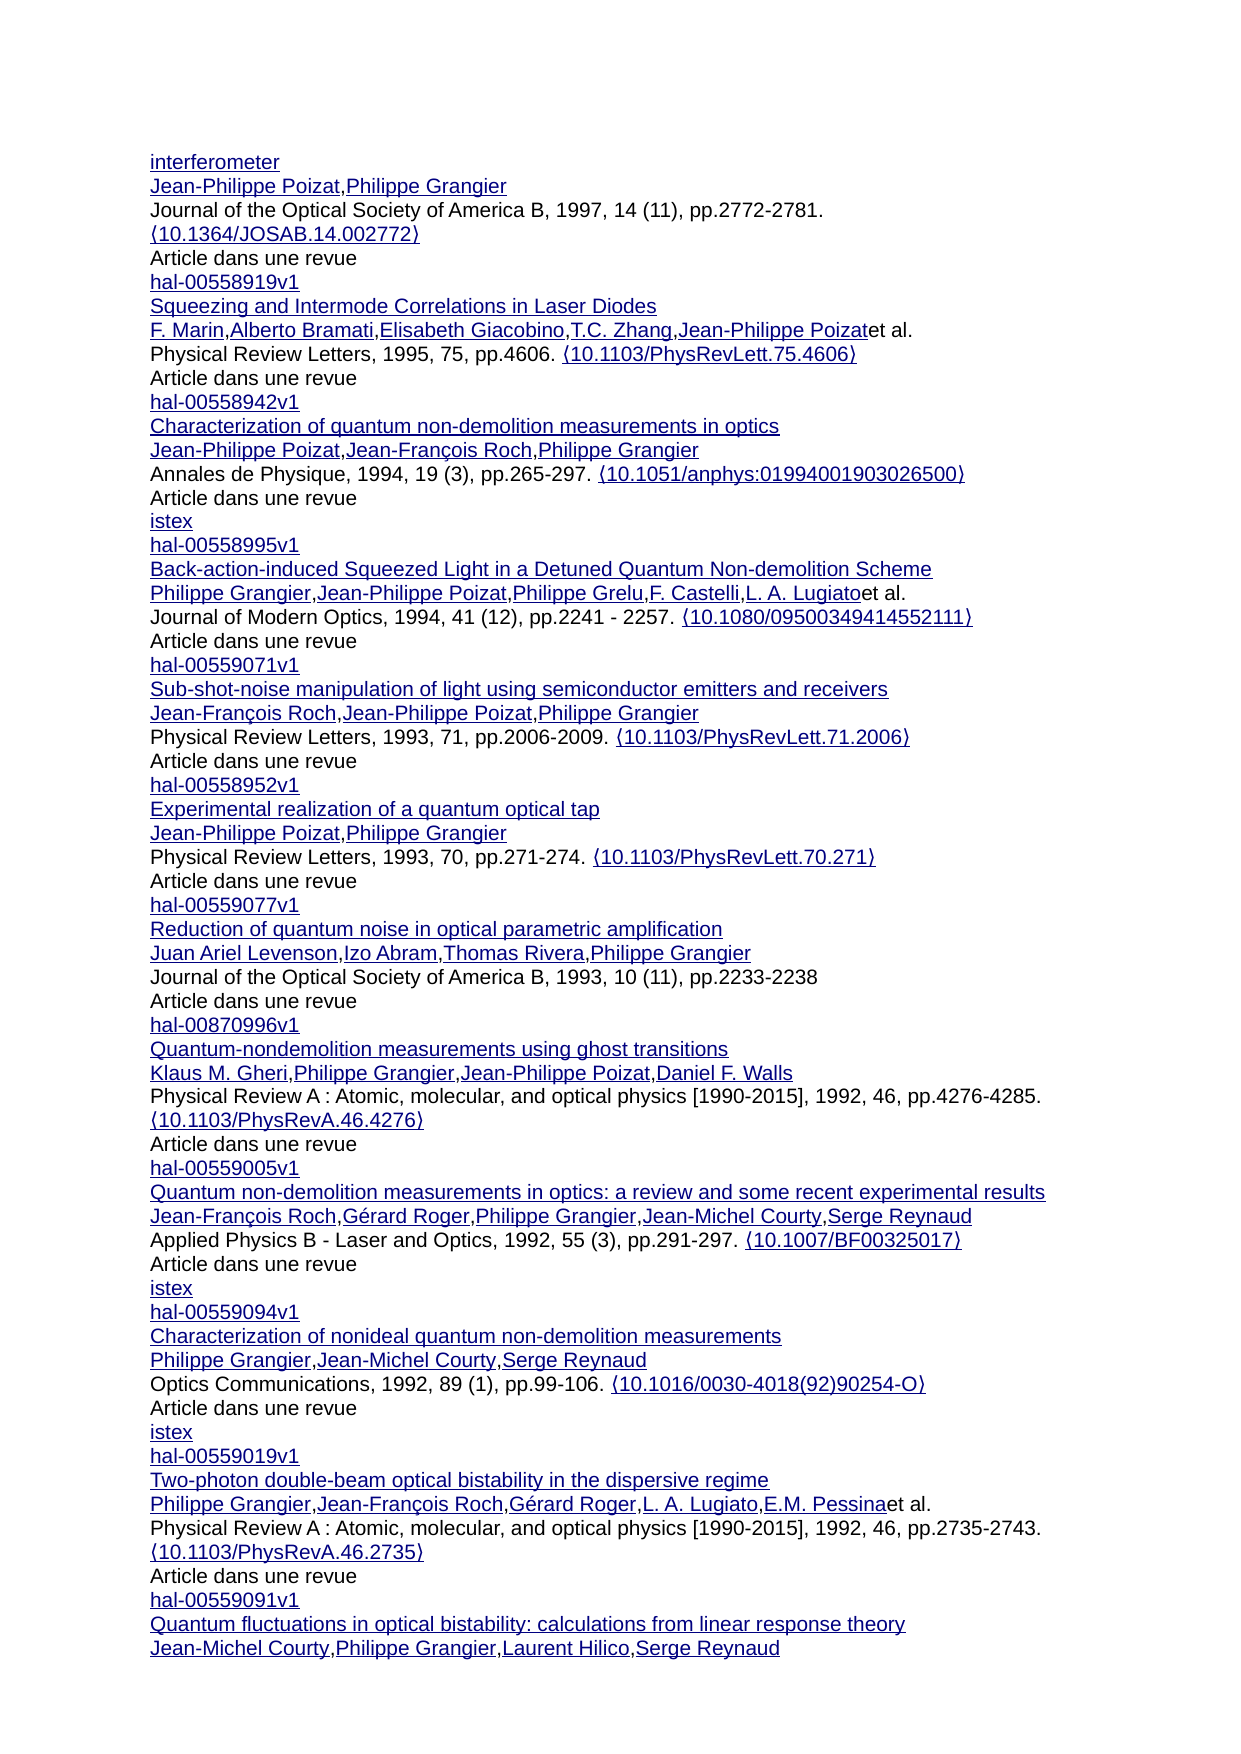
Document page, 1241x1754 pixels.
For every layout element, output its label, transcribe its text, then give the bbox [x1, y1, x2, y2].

table_cell Experimental realization of a quantum optical tap Jean-Philippe Poizat,Philippe Grangier Physical Review Letters, 1993, 70, pp.271-274. ⟨10.1103/PhysRevLett.70.271⟩ Article dans une revue hal-00559077v1 [150, 797, 1090, 917]
table_cell Squeezing and Intermode Correlations in Laser Diodes F. Marin,Alberto Bramati,Elisabeth Giacobino,T.C. Zhang,Jean-Philippe Poizatet al. Physical Review Letters, 1995, 75, pp.4606. ⟨10.1103/PhysRevLett.75.4606⟩ Article dans une revue hal-00558942v1 [150, 294, 1090, 413]
table_cell Quantum-nondemolition measurements using ghost transitions Klaus M. Gheri,Philippe Grangier,Jean-Philippe Poizat,Daniel F. Walls Physical Review A : Atomic, molecular, and optical physics [1990-2015], 1992, 46, pp.4276-4285. ⟨10.1103/PhysRevA.46.4276⟩ Article dans une revue hal-00559005v1 [150, 1036, 1090, 1180]
table_cell Characterization of nonideal quantum non-demolition measurements Philippe Grangier,Jean-Michel Courty,Serge Reynaud Optics Communications, 1992, 89 (1), pp.99-106. ⟨10.1016/0030-4018(92)90254-O⟩ Article dans une revue istex hal-00559019v1 [150, 1324, 1090, 1468]
table_cell Back-action-induced Squeezed Light in a Detuned Quantum Non-demolition Scheme Philippe Grangier,Jean-Philippe Poizat,Philippe Grelu,F. Castelli,L. A. Lugiatoet al. Journal of Modern Optics, 1994, 41 (12), pp.2241 - 2257. ⟨10.1080/09500349414552111⟩ Article dans une revue hal-00559071v1 [150, 557, 1090, 677]
table_cell Characterization of quantum non-demolition measurements in optics Jean-Philippe Poizat,Jean-François Roch,Philippe Grangier Annales de Physique, 1994, 19 (3), pp.265-297. ⟨10.1051/anphys:01994001903026500⟩ Article dans une revue istex hal-00558995v1 [150, 414, 1090, 557]
table_cell Sub-shot-noise manipulation of light using semiconductor emitters and receivers Jean-François Roch,Jean-Philippe Poizat,Philippe Grangier Physical Review Letters, 1993, 71, pp.2006-2009. ⟨10.1103/PhysRevLett.71.2006⟩ Article dans une revue hal-00558952v1 [150, 677, 1090, 797]
table_cell Quantum non-demolition measurements in optics: a review and some recent experimental results Jean-François Roch,Gérard Roger,Philippe Grangier,Jean-Michel Courty,Serge Reynaud Applied Physics B - Laser and Optics, 1992, 55 (3), pp.291-297. ⟨10.1007/BF00325017⟩ Article dans une revue istex hal-00559094v1 [150, 1180, 1090, 1324]
table_cell Quantum fluctuations in optical bistability: calculations from linear response theory Jean-Michel Courty,Philippe Grangier,Laurent Hilico,Serge Reynaud [150, 1611, 1090, 1659]
table_cell Reduction of quantum noise in optical parametric amplification Juan Ariel Levenson,Izo Abram,Thomas Rivera,Philippe Grangier Journal of the Optical Society of America B, 1993, 10 (11), pp.2233-2238 Article dans une revue hal-00870996v1 [150, 917, 1090, 1036]
table_cell Two-photon double-beam optical bistability in the dispersive regime Philippe Grangier,Jean-François Roch,Gérard Roger,L. A. Lugiato,E.M. Pessinaet al. Physical Review A : Atomic, molecular, and optical physics [1990-2015], 1992, 46, pp.2735-2743. ⟨10.1103/PhysRevA.46.2735⟩ Article dans une revue hal-00559091v1 [150, 1468, 1090, 1611]
table_cell interferometer Jean-Philippe Poizat,Philippe Grangier Journal of the Optical Society of America B, 1997, 14 (11), pp.2772-2781. ⟨10.1364/JOSAB.14.002772⟩ Article dans une revue hal-00558919v1 [150, 150, 1090, 294]
